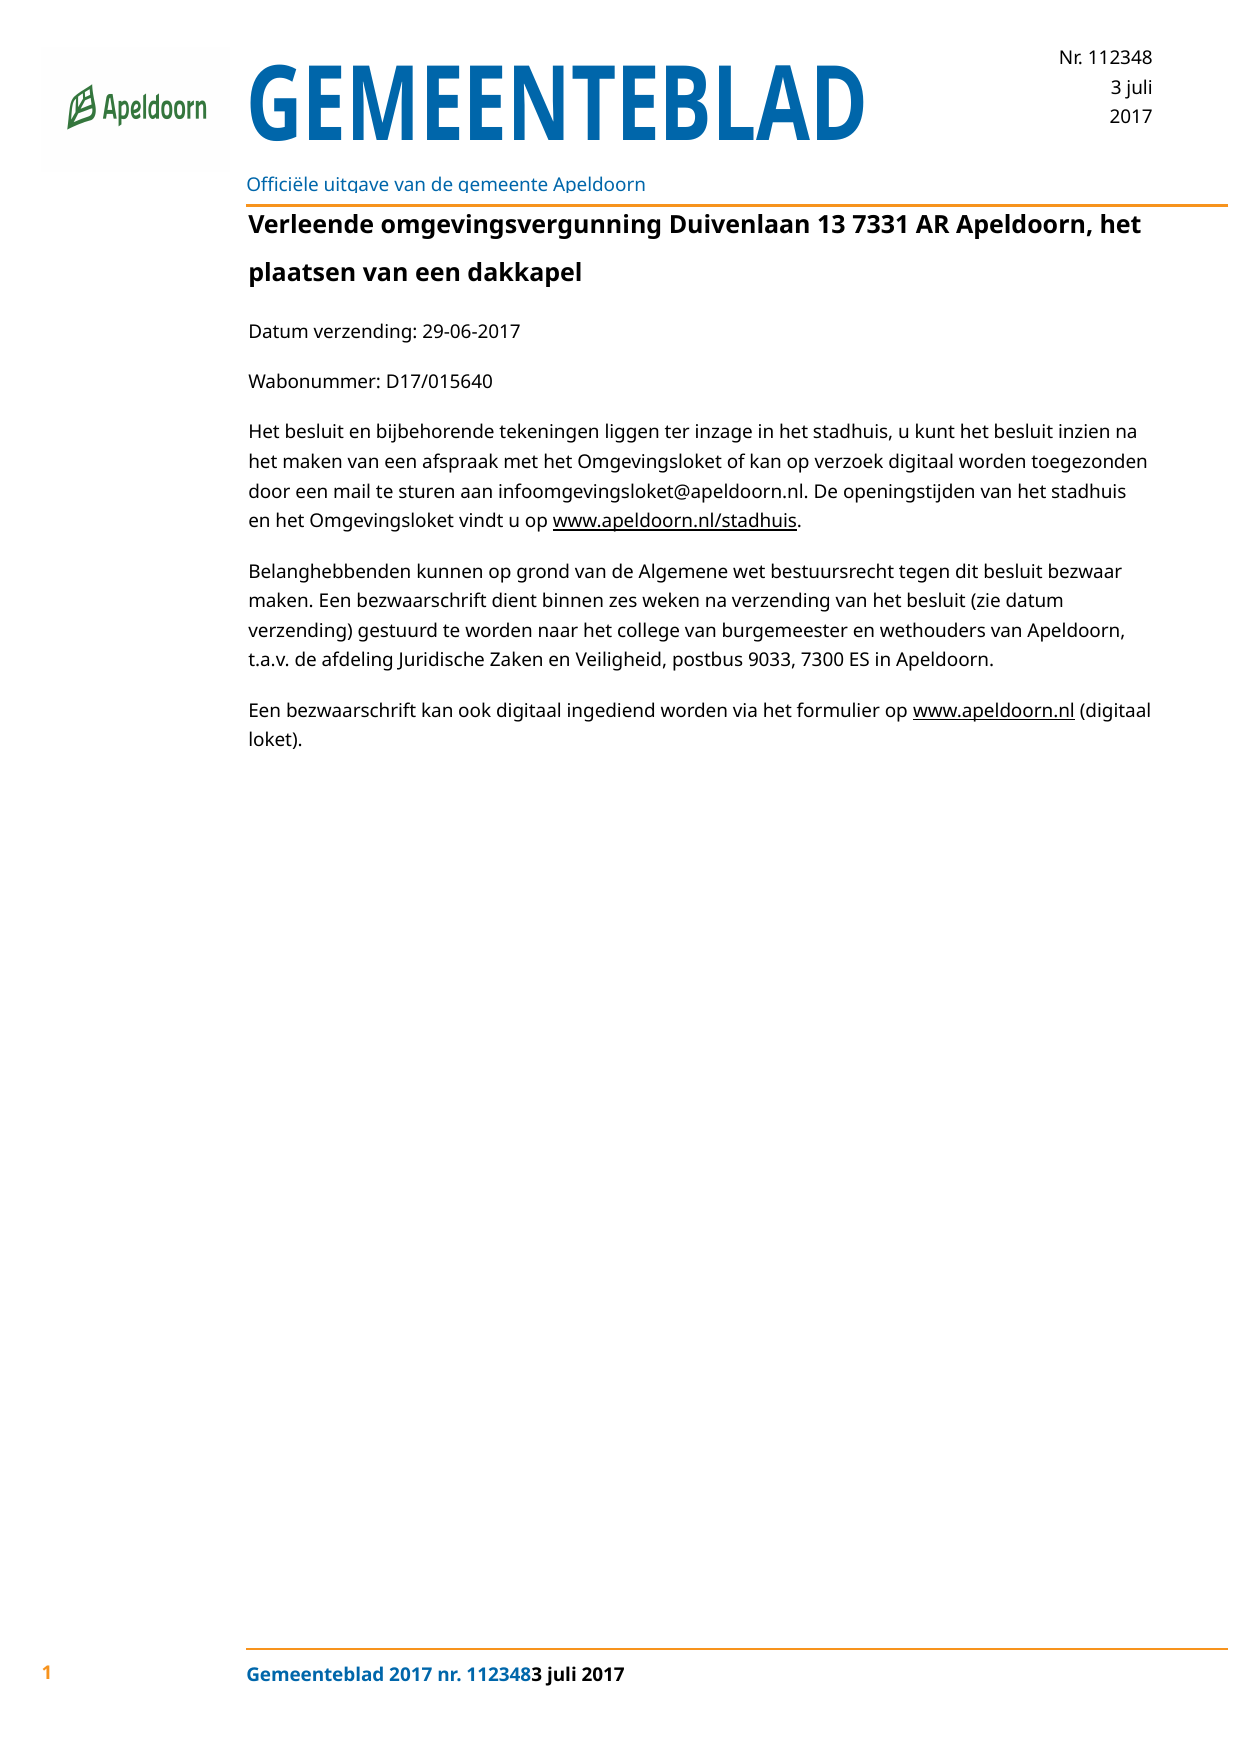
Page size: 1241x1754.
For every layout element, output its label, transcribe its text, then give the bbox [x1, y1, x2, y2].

text Datum verzending: 29-06-2017 [248, 318, 1152, 344]
picture [41, 47, 231, 172]
text Verleende omgevingsvergunning Duivenlaan 13 7331 AR Apeldoorn, het plaatsen van een dakkapel [248, 207, 1152, 288]
text Een bezwaarschrift kan ook digitaal ingediend worden via het formulier op www.apeldoorn.nl (digitaal loket). [248, 697, 1152, 752]
text Het besluit en bijbehorende tekeningen liggen ter inzage in het stadhuis, u kunt het besluit inzien na het maken van een afspraak met het Omgevingsloket of kan op verzoek digitaal worden toegezonden door een mail te sturen aan infoomgevingsloket@apeldoorn.nl. De openingstijden van het stadhuis en het Omgevingsloket vindt u op www.apeldoorn.nl/stadhuis. [248, 419, 1152, 533]
text Belanghebbenden kunnen op grond van de Algemene wet bestuursrecht tegen dit besluit bezwaar maken. Een bezwaarschrift dient binnen zes weken na verzending van het besluit (zie datum verzending) gestuurd te worden naar het college van burgemeester en wethouders van Apeldoorn, t.a.v. de afdeling Juridische Zaken en Veiligheid, postbus 9033, 7300 ES in Apeldoorn. [248, 558, 1152, 672]
text Wabonummer: D17/015640 [248, 368, 1152, 394]
